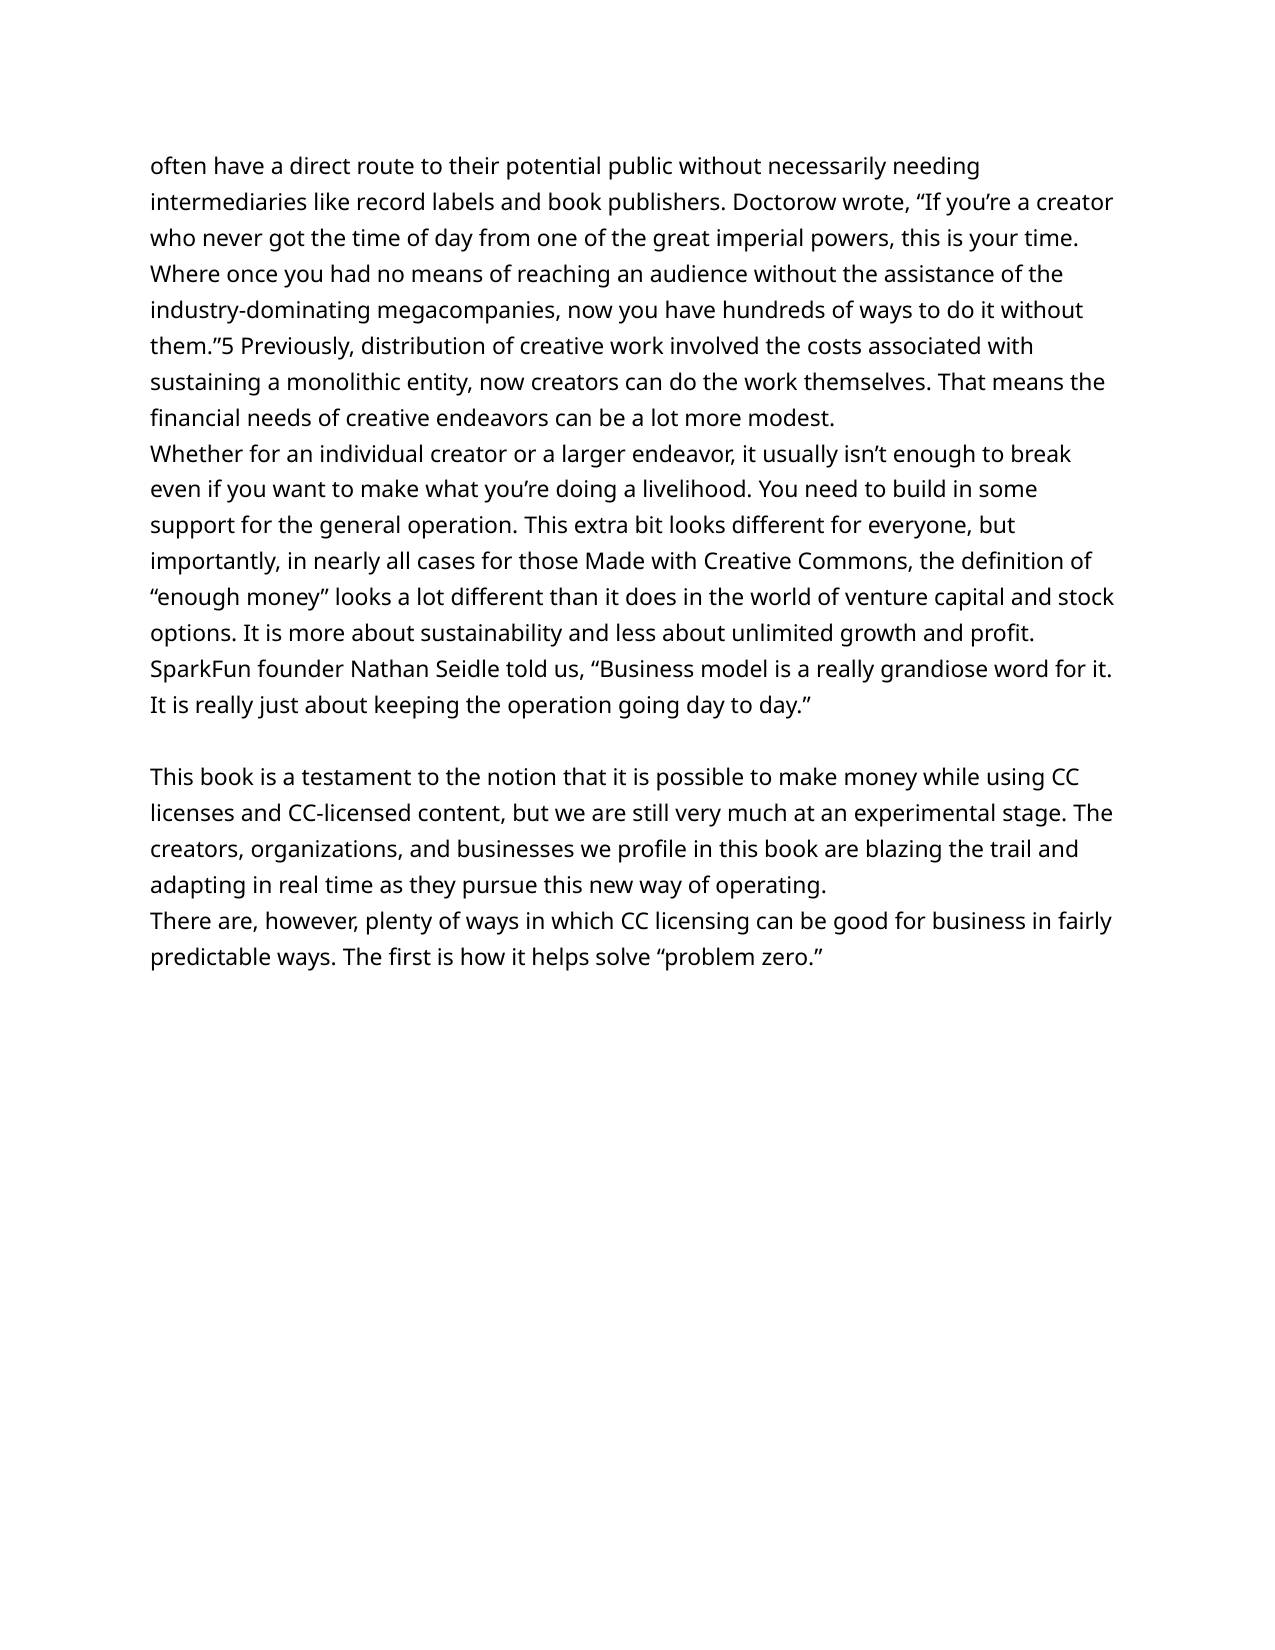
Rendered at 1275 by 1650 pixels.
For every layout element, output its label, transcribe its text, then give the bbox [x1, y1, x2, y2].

text often have a direct route to their potential public without necessarily needing intermediaries like record labels and book publishers. Doctorow wrote, “If you’re a creator who never got the time of day from one of the great imperial powers, this is your time. Where once you had no means of reaching an audience without the assistance of the industry-dominating megacompanies, now you have hundreds of ways to do it without them.”5 Previously, distribution of creative work involved the costs associated with sustaining a monolithic entity, now creators can do the work themselves. That means the financial needs of creative endeavors can be a lot more modest. [150, 150, 1125, 433]
text There are, however, plenty of ways in which CC licensing can be good for business in fairly predictable ways. The first is how it helps solve “problem zero.” [150, 905, 1125, 972]
text Whether for an individual creator or a larger endeavor, it usually isn’t enough to break even if you want to make what you’re doing a livelihood. You need to build in some support for the general operation. This extra bit looks different for everyone, but importantly, in nearly all cases for those Made with Creative Commons, the definition of “enough money” looks a lot different than it does in the world of venture capital and stock options. It is more about sustainability and less about unlimited growth and profit. SparkFun founder Nathan Seidle told us, “Business model is a really grandiose word for it. It is really just about keeping the operation going day to day.” [150, 437, 1125, 720]
text This book is a testament to the notion that it is possible to make money while using CC licenses and CC-licensed content, but we are still very much at an experimental stage. The creators, organizations, and businesses we profile in this book are blazing the trail and adapting in real time as they pursue this new way of operating. [150, 761, 1125, 900]
